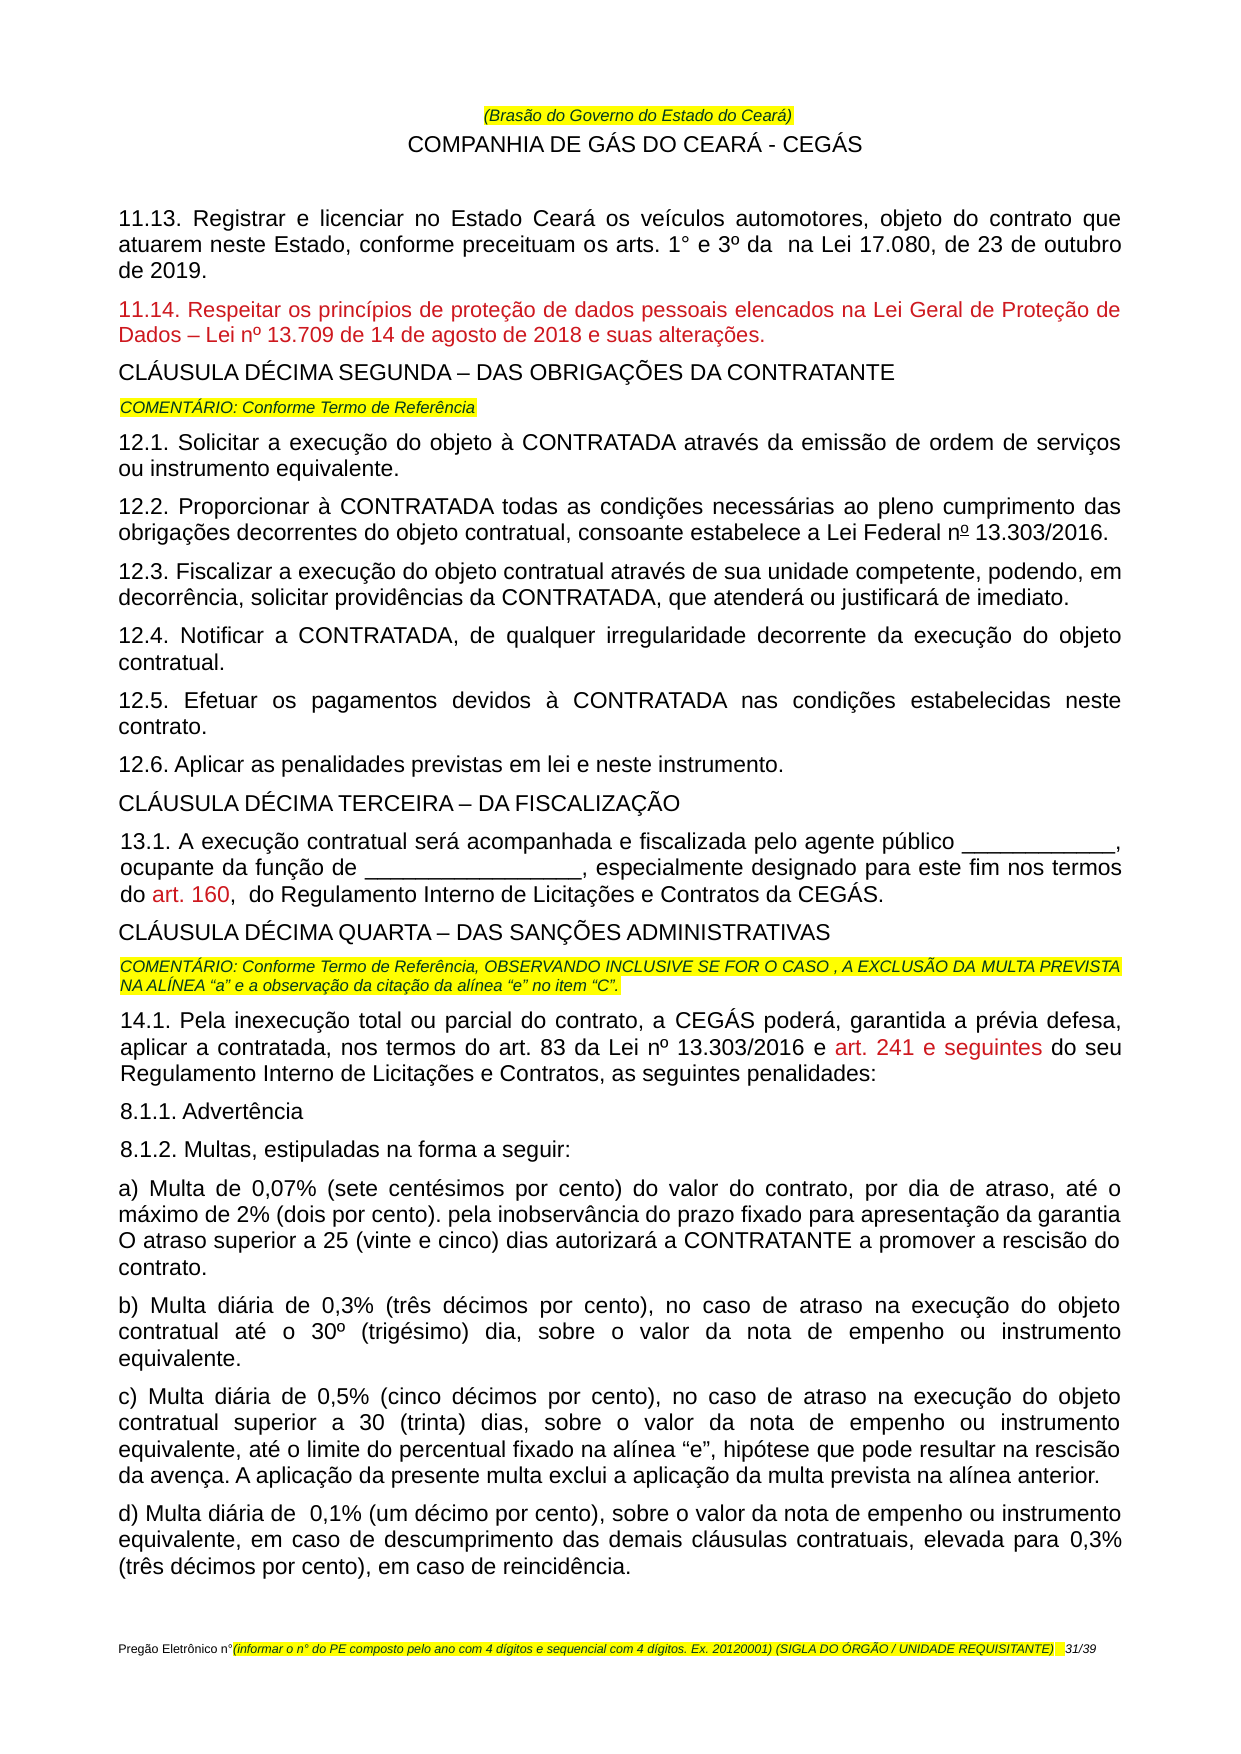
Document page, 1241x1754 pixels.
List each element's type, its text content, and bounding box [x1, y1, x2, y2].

text 12.2. Proporcionar à CONTRATADA todas as condições necessárias ao pleno cumprimento das obrigações decorrentes do objeto contratual, consoante estabelece a Lei Federal no 13.303/2016. [118, 493, 1122, 546]
text 12.6. Aplicar as penalidades previstas em lei e neste instrumento. [118, 751, 1122, 778]
text COMENTÁRIO: Conforme Termo de Referência, OBSERVANDO INCLUSIVE SE FOR O CASO , A EXCLUSÃO DA MULTA PREVISTA NA ALÍNEA “a” e a observação da citação da alínea “e” no item “C”. [120, 957, 1122, 995]
text 14.1. Pela inexecução total ou parcial do contrato, a CEGÁS poderá, garantida a prévia defesa, aplicar a contratada, nos termos do art. 83 da Lei nº 13.303/2016 e art. 241 e seguintes do seu Regulamento Interno de Licitações e Contratos, as seguintes penalidades: [120, 1007, 1122, 1086]
text CLÁUSULA DÉCIMA SEGUNDA – DAS OBRIGAÇÕES DA CONTRATANTE [118, 359, 1122, 386]
text COMENTÁRIO: Conforme Termo de Referência [120, 397, 1122, 417]
text CLÁUSULA DÉCIMA QUARTA – DAS SANÇÕES ADMINISTRATIVAS [118, 919, 1122, 945]
text d) Multa diária de 0,1% (um décimo por cento), sobre o valor da nota de empenho ou instrumento equivalente, em caso de descumprimento das demais cláusulas contratuais, elevada para 0,3% (três décimos por cento), em caso de reincidência. [118, 1500, 1122, 1579]
text b) Multa diária de 0,3% (três décimos por cento), no caso de atraso na execução do objeto contratual até o 30º (trigésimo) dia, sobre o valor da nota de empenho ou instrumento equivalente. [118, 1292, 1122, 1371]
text 11.14. Respeitar os princípios de proteção de dados pessoais elencados na Lei Geral de Proteção de Dados – Lei nº 13.709 de 14 de agosto de 2018 e suas alterações. [118, 296, 1122, 347]
text c) Multa diária de 0,5% (cinco décimos por cento), no caso de atraso na execução do objeto contratual superior a 30 (trinta) dias, sobre o valor da nota de empenho ou instrumento equivalente, até o limite do percentual fixado na alínea “e”, hipótese que pode resultar na rescisão da avença. A aplicação da presente multa exclui a aplicação da multa prevista na alínea anterior. [118, 1383, 1122, 1488]
text 13.1. A execução contratual será acompanhada e fiscalizada pelo agente público ____________, ocupante da função de _________________, especialmente designado para este fim nos termos do art. 160, do Regulamento Interno de Licitações e Contratos da CEGÁS. [120, 828, 1122, 907]
text 8.1.2. Multas, estipuladas na forma a seguir: [120, 1136, 1122, 1163]
text 12.3. Fiscalizar a execução do objeto contratual através de sua unidade competente, podendo, em decorrência, solicitar providências da CONTRATADA, que atenderá ou justificará de imediato. [118, 558, 1122, 610]
text 12.5. Efetuar os pagamentos devidos à CONTRATADA nas condições estabelecidas neste contrato. [118, 687, 1122, 739]
text 8.1.1. Advertência [120, 1098, 1122, 1124]
text 12.1. Solicitar a execução do objeto à CONTRATADA através da emissão de ordem de serviços ou instrumento equivalente. [118, 428, 1122, 481]
text CLÁUSULA DÉCIMA TERCEIRA – DA FISCALIZAÇÃO [118, 789, 1122, 816]
text 12.4. Notificar a CONTRATADA, de qualquer irregularidade decorrente da execução do objeto contratual. [118, 622, 1122, 675]
text 11.13. Registrar e licenciar no Estado Ceará os veículos automotores, objeto do contrato que atuarem neste Estado, conforme preceituam os arts. 1° e 3º da na Lei 17.080, de 23 de outubro de 2019. [118, 205, 1122, 284]
text a) Multa de 0,07% (sete centésimos por cento) do valor do contrato, por dia de atraso, até o máximo de 2% (dois por cento). pela inobservância do prazo fixado para apresentação da garantia O atraso superior a 25 (vinte e cinco) dias autorizará a CONTRATANTE a promover a rescisão do contrato. [118, 1174, 1122, 1280]
